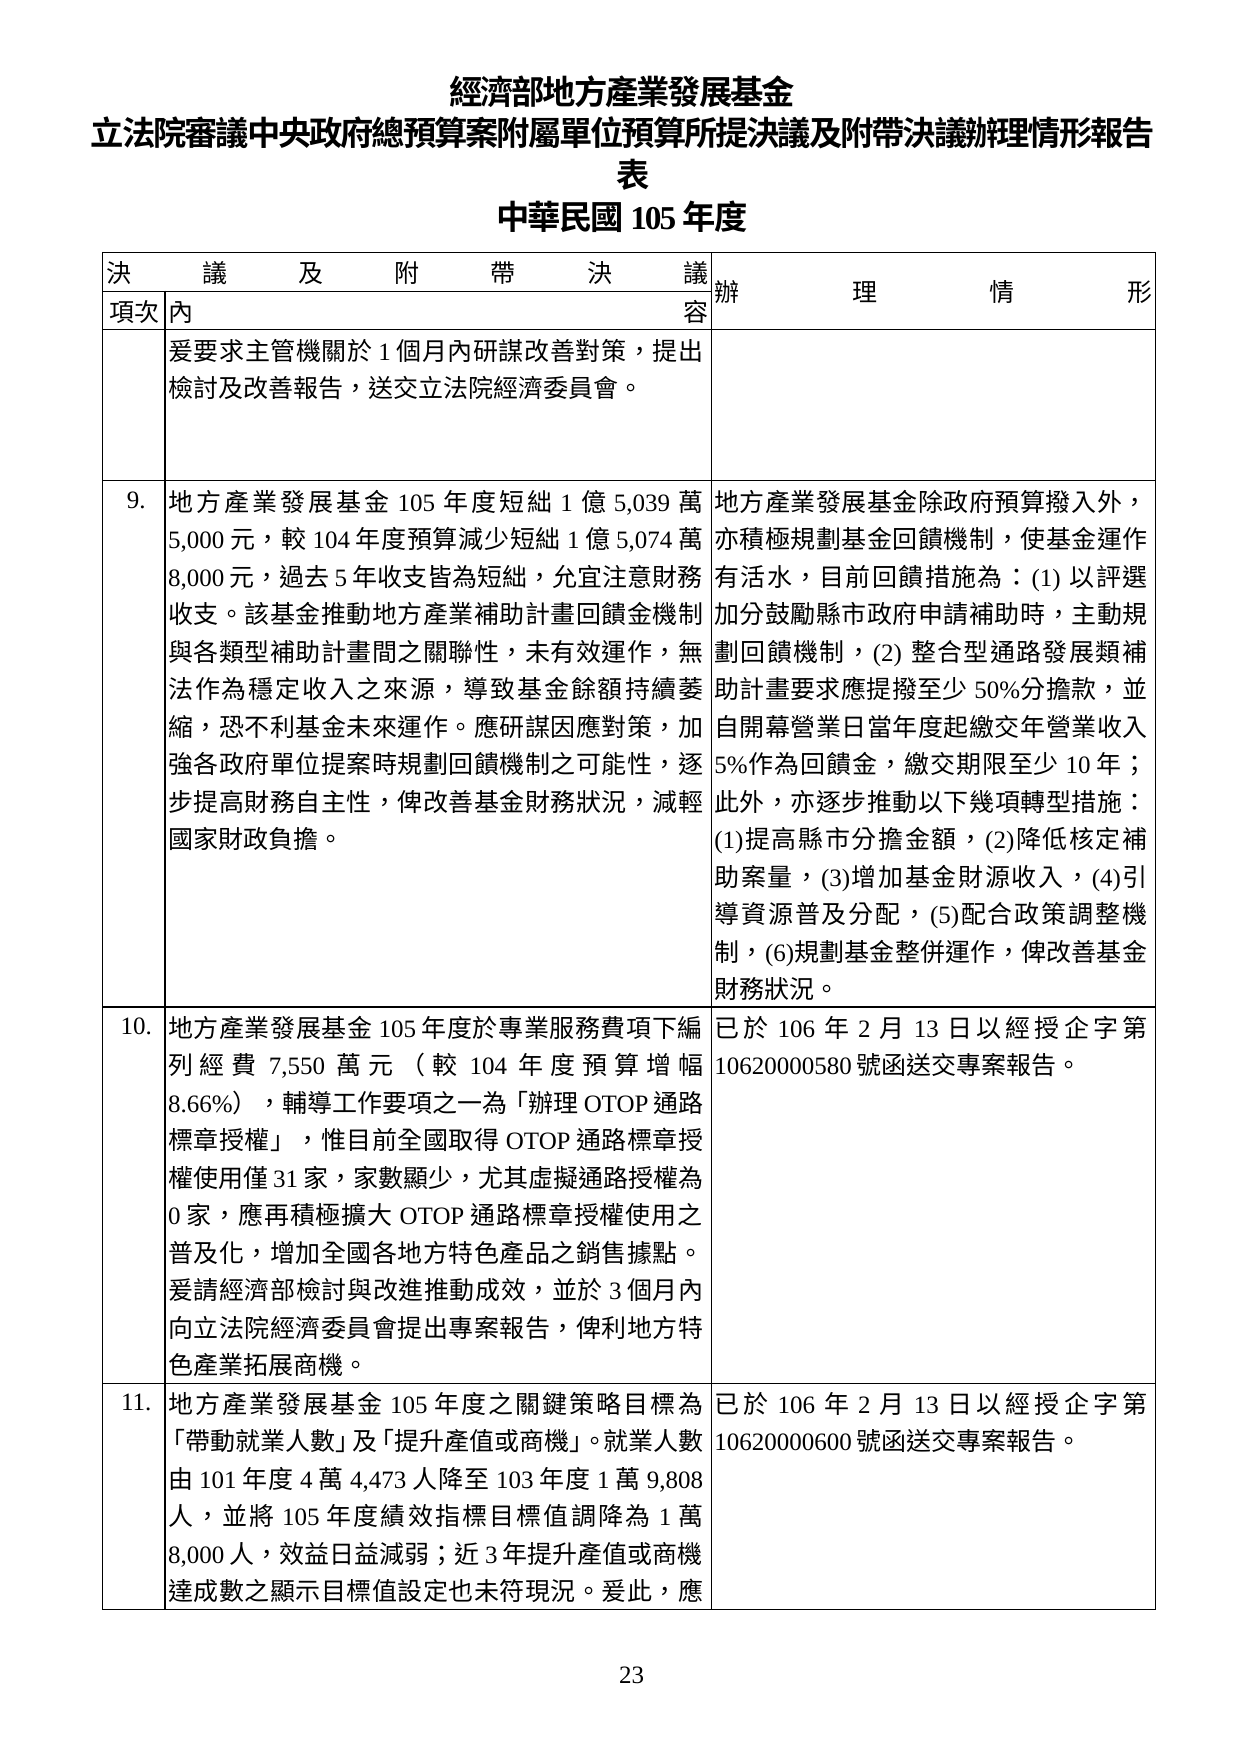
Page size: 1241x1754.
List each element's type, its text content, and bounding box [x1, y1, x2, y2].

table_cell 地方產業發展基金除政府預算撥入外，亦積極規劃基金回饋機制，使基金運作有活水，目前回饋措施為：(1) 以評選加分鼓勵縣市政府申請補助時，主動規劃回饋機制，(2) 整合型通路發展類補助計畫要求應提撥至少50%分擔款，並自開幕營業日當年度起繳交年營業收入5%作為回饋金，繳交期限至少10年；此外，亦逐步推動以下幾項轉型措施：(1)提高縣市分擔金額，(2)降低核定補助案量，(3)增加基金財源收入，(4)引導資源普及分配，(5)配合政策調整機制，(6)規劃基金整併運作，俾改善基金財務狀況。 [712, 481, 1155, 1006]
table_header 決議及附帶決議 [103, 253, 711, 291]
table_cell 已於106年2月13日以經授企字第10620000580號函送交專案報告。 [712, 1008, 1155, 1382]
table_cell [712, 330, 1155, 480]
table_cell 項次 [103, 292, 164, 329]
table_cell 11. [103, 1384, 164, 1608]
table_header 辦理情形 [712, 253, 1155, 329]
table_cell 地方產業發展基金105年度之關鍵策略目標為「帶動就業人數」及「提升產值或商機」。就業人數由101年度4萬4,473人降至103年度1萬9,808人，並將105年度績效指標目標值調降為1萬8,000人，效益日益減弱；近3年提升產值或商機達成數之顯示目標值設定也未符現況。爰此，應衡酌往年關鍵績效指標實際達成情形，設定並調升105年度具積極性之目標值，請於3個月內向立法院經濟委員會提出專案報告，俾利有效衡量地方產業發展相關補助或輔導計畫成效。 [166, 1384, 711, 1608]
table_cell 已於106年2月13日以經授企字第10620000600號函送交專案報告。 [712, 1384, 1155, 1608]
table_cell 內容 [166, 292, 711, 329]
table_cell [103, 330, 164, 480]
table_cell 地方產業發展基金105年度於專業服務費項下編列經費7,550萬元（較104年度預算增幅8.66%），輔導工作要項之一為「辦理OTOP通路標章授權」，惟目前全國取得OTOP通路標章授權使用僅31家，家數顯少，尤其虛擬通路授權為0家，應再積極擴大OTOP通路標章授權使用之普及化，增加全國各地方特色產品之銷售據點。爰請經濟部檢討與改進推動成效，並於3個月內向立法院經濟委員會提出專案報告，俾利地方特色產業拓展商機。 [166, 1008, 711, 1382]
table_cell 10. [103, 1008, 164, 1382]
table_cell 9. [103, 481, 164, 1006]
table_cell 地方產業發展基金105年度短絀1億5,039萬5,000元，較104年度預算減少短絀1億5,074萬8,000元，過去5年收支皆為短絀，允宜注意財務收支。該基金推動地方產業補助計畫回饋金機制與各類型補助計畫間之關聯性，未有效運作，無法作為穩定收入之來源，導致基金餘額持續萎縮，恐不利基金未來運作。應研謀因應對策，加強各政府單位提案時規劃回饋機制之可能性，逐步提高財務自主性，俾改善基金財務狀況，減輕國家財政負擔。 [166, 481, 711, 1006]
table_cell 爰要求主管機關於1個月內研謀改善對策，提出檢討及改善報告，送交立法院經濟委員會。 [166, 330, 711, 480]
